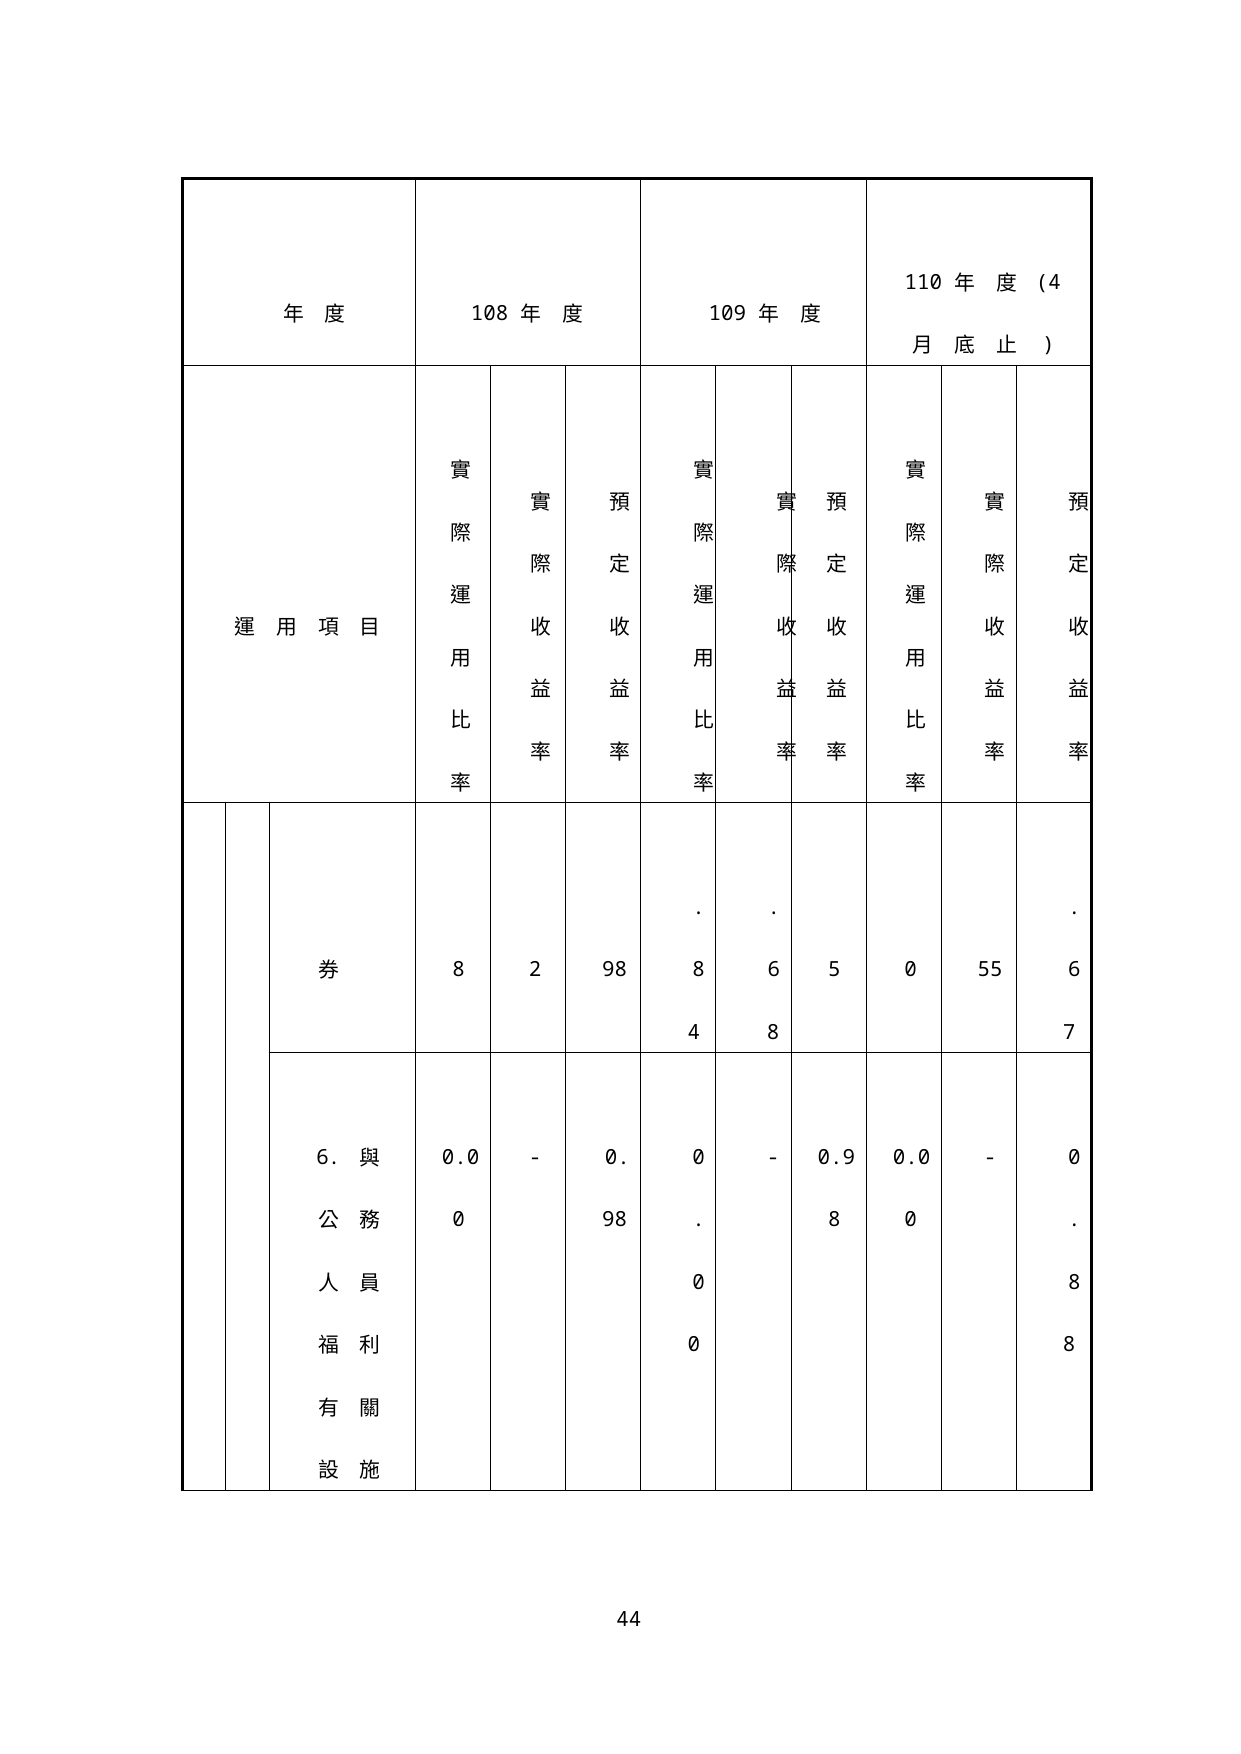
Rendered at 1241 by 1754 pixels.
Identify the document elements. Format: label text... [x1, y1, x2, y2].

table_cell 實際 收益率 [491, 366, 565, 802]
table_cell 2 [491, 803, 565, 1052]
table_cell 實際運用比率 [641, 366, 715, 802]
table_header 年度 [184, 180, 415, 365]
table_cell - [942, 1053, 1016, 1490]
table_cell 0 [867, 803, 941, 1052]
table_header 108年度 [416, 180, 640, 365]
table_cell 預定 收益率 [1017, 366, 1090, 802]
table_cell 55 [942, 803, 1016, 1052]
table_header 110年度(4月底止) [867, 180, 1090, 365]
table_cell 0.98 [566, 1053, 640, 1490]
table_cell 5 [792, 803, 866, 1052]
table_cell - [491, 1053, 565, 1490]
table_cell 實際 收益率 [942, 366, 1016, 802]
table_cell 預定 收益率 [792, 366, 866, 802]
table_cell - [716, 1053, 791, 1490]
table_cell 0.00 [641, 1053, 715, 1490]
table_cell 預定 收益率 [566, 366, 640, 802]
table_cell 0.00 [416, 1053, 490, 1490]
table_cell 實際 收益率 [716, 366, 791, 802]
table_cell 0.88 [1017, 1053, 1090, 1490]
table_cell 0.00 [867, 1053, 941, 1490]
table_cell 98 [566, 803, 640, 1052]
table_cell 0.98 [792, 1053, 866, 1490]
table_cell .68 [716, 803, 791, 1052]
table_cell 券 [270, 803, 415, 1052]
table_cell 運用項目 [184, 366, 415, 802]
table_cell [226, 803, 269, 1490]
table_cell 6.與公務人員福利有關設施 [270, 1053, 415, 1490]
table_cell [184, 803, 225, 1490]
table_cell .84 [641, 803, 715, 1052]
table_cell 實際運用比率 [416, 366, 490, 802]
table_cell .67 [1017, 803, 1090, 1052]
table_cell 實際運用比率 [867, 366, 941, 802]
table_header 109年度 [641, 180, 866, 365]
table_cell 8 [416, 803, 490, 1052]
